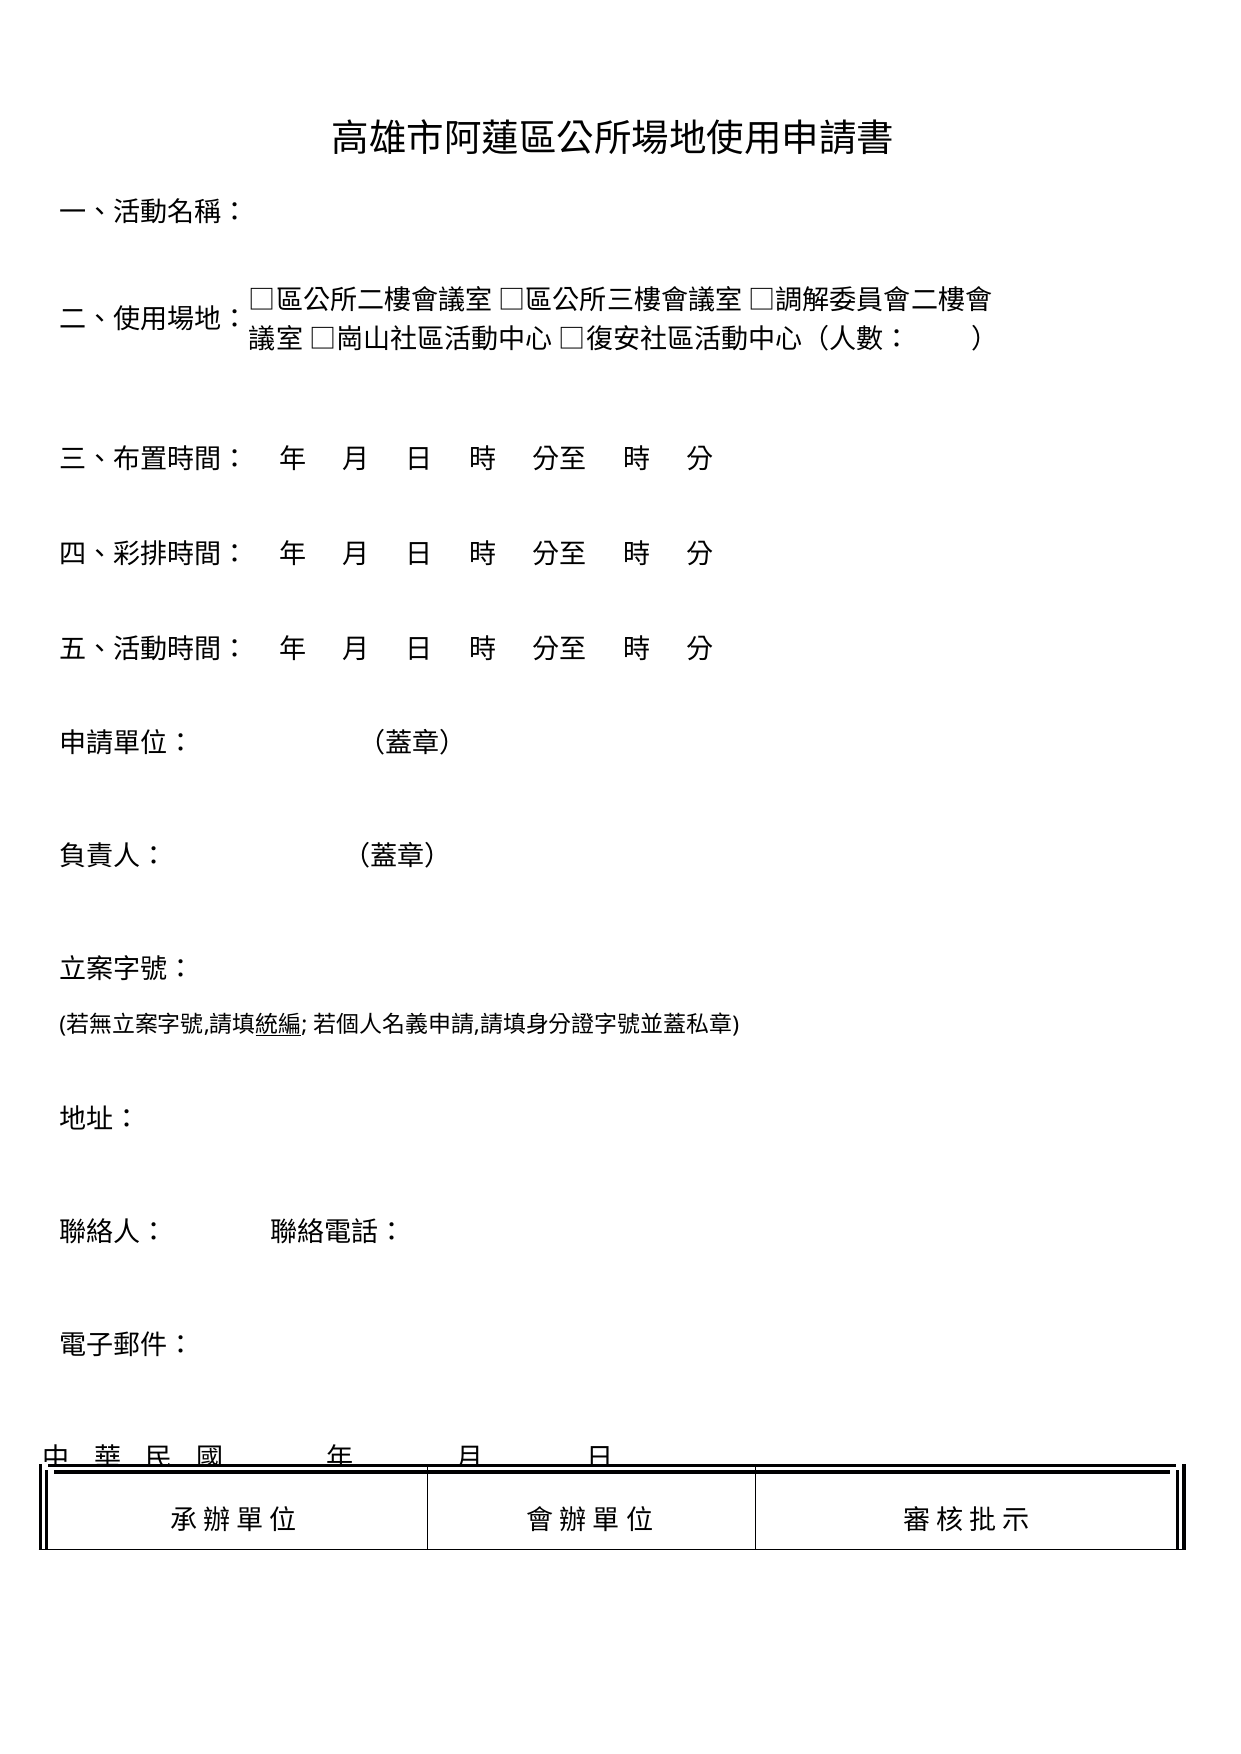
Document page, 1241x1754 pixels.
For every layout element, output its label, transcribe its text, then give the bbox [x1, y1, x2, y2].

text 申請單位： （蓋章） [59, 697, 1167, 772]
text 負責人： （蓋章） [59, 810, 1167, 885]
text 三、布置時間： 年 月 日 時 分至 時 分 [59, 413, 1167, 488]
table_cell 審 核 批 示 [756, 1464, 1181, 1549]
text 四、彩排時間： 年 月 日 時 分至 時 分 [59, 507, 1167, 583]
table_cell 會 辦 單 位 [428, 1474, 755, 1549]
text 聯絡人： 聯絡電話： [59, 1186, 1167, 1261]
text 地址： [59, 1073, 1167, 1148]
text 二、使用場地：□區公所二樓會議室 □區公所三樓會議室 □調解委員會二樓會議室 □崗山社區活動中心 □復安社區活動中心（人數： ） [59, 261, 1167, 373]
text 一、活動名稱： [59, 166, 1167, 241]
text 五、活動時間： 年 月 日 時 分至 時 分 [59, 602, 1167, 677]
table_cell 承 辦 單 位 [43, 1464, 427, 1549]
text 高雄市阿蓮區公所場地使用申請書 [59, 91, 1167, 166]
text 電子郵件： [59, 1299, 1167, 1374]
table_header 中 華 民 國 年 月 日 [43, 1412, 1181, 1464]
text 立案字號： [59, 923, 1167, 998]
text (若無立案字號,請填統編; 若個人名義申請,請填身分證字號並蓋私章) [59, 998, 1167, 1036]
